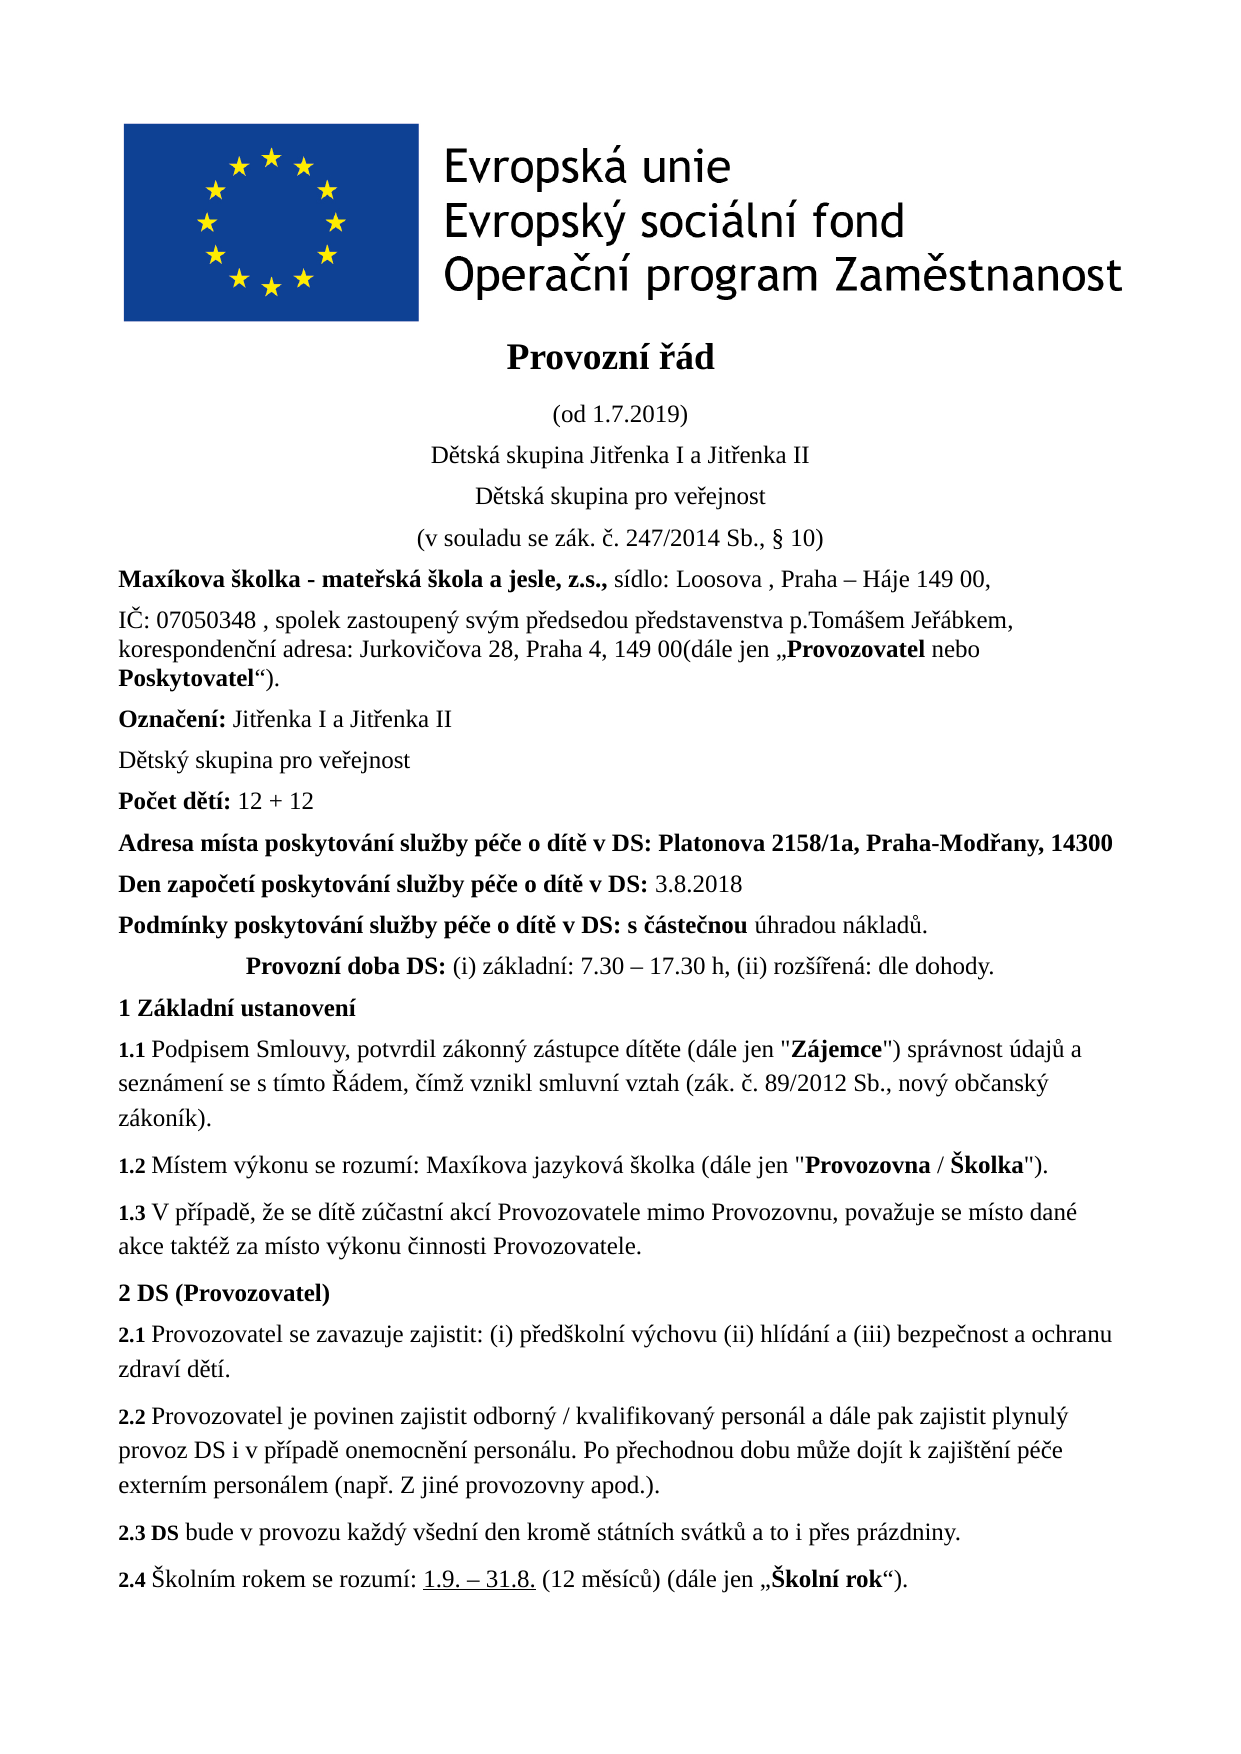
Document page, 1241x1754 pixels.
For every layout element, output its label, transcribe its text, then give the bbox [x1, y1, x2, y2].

text Maxíkova školka - mateřská škola a jesle, z.s., sídlo: Loosova , Praha – Háje 149 00, [118, 564, 1122, 593]
text 1.2 Místem výkonu se rozumí: Maxíkova jazyková školka (dále jen "Provozovna / Školka"). [118, 1150, 1122, 1178]
text (v souladu se zák. č. 247/2014 Sb., § 10) [118, 523, 1122, 551]
text 2 DS (Provozovatel) [118, 1278, 1122, 1307]
text Počet dětí: 12 + 12 [118, 786, 1122, 815]
text Provozní doba DS: (i) základní: 7.30 – 17.30 h, (ii) rozšířená: dle dohody. [118, 951, 1122, 980]
text IČ: 07050348 , spolek zastoupený svým předsedou představenstva p.Tomášem Jeřábkem, korespondenční adresa: Jurkovičova 28, Praha 4, 149 00(dále jen „Provozovatel nebo Poskytovatel“). [118, 605, 1122, 691]
text Dětská skupina Jitřenka I a Jitřenka II [118, 440, 1122, 469]
text 1.3 V případě, že se dítě zúčastní akcí Provozovatele mimo Provozovnu, považuje se místo dané akce taktéž za místo výkonu činnosti Provozovatele. [118, 1197, 1122, 1260]
text 2.4 Školním rokem se rozumí: 1.9. – 31.8. (12 měsíců) (dále jen „Školní rok“). [118, 1564, 1122, 1593]
text Dětská skupina pro veřejnost [118, 481, 1122, 510]
text 2.2 Provozovatel je povinen zajistit odborný / kvalifikovaný personál a dále pak zajistit plynulý provoz DS i v případě onemocnění personálu. Po přechodnou dobu může dojít k zajištění péče externím personálem (např. Z jiné provozovny apod.). [118, 1401, 1122, 1499]
text Podmínky poskytování služby péče o dítě v DS: s částečnou úhradou nákladů. [118, 910, 1122, 939]
text 1.1 Podpisem Smlouvy, potvrdil zákonný zástupce dítěte (dále jen "Zájemce") správnost údajů a seznámení se s tímto Řádem, čímž vznikl smluvní vztah (zák. č. 89/2012 Sb., nový občanský zákoník). [118, 1034, 1122, 1132]
text Označení: Jitřenka I a Jitřenka II [118, 704, 1122, 733]
text 2.3 DS bude v provozu každý všední den kromě státních svátků a to i přes prázdniny. [118, 1517, 1122, 1546]
text Den započetí poskytování služby péče o dítě v DS: 3.8.2018 [118, 869, 1122, 898]
text Adresa místa poskytování služby péče o dítě v DS: Platonova 2158/1a, Praha-Modřany, 14300 [118, 828, 1122, 856]
text 2.1 Provozovatel se zavazuje zajistit: (i) předškolní výchovu (ii) hlídání a (iii) bezpečnost a ochranu zdraví dětí. [118, 1319, 1122, 1383]
text (od 1.7.2019) [118, 399, 1122, 428]
text Provozní řád [118, 327, 1122, 378]
text 1 Základní ustanovení [118, 993, 1122, 1021]
text Dětský skupina pro veřejnost [118, 745, 1122, 774]
